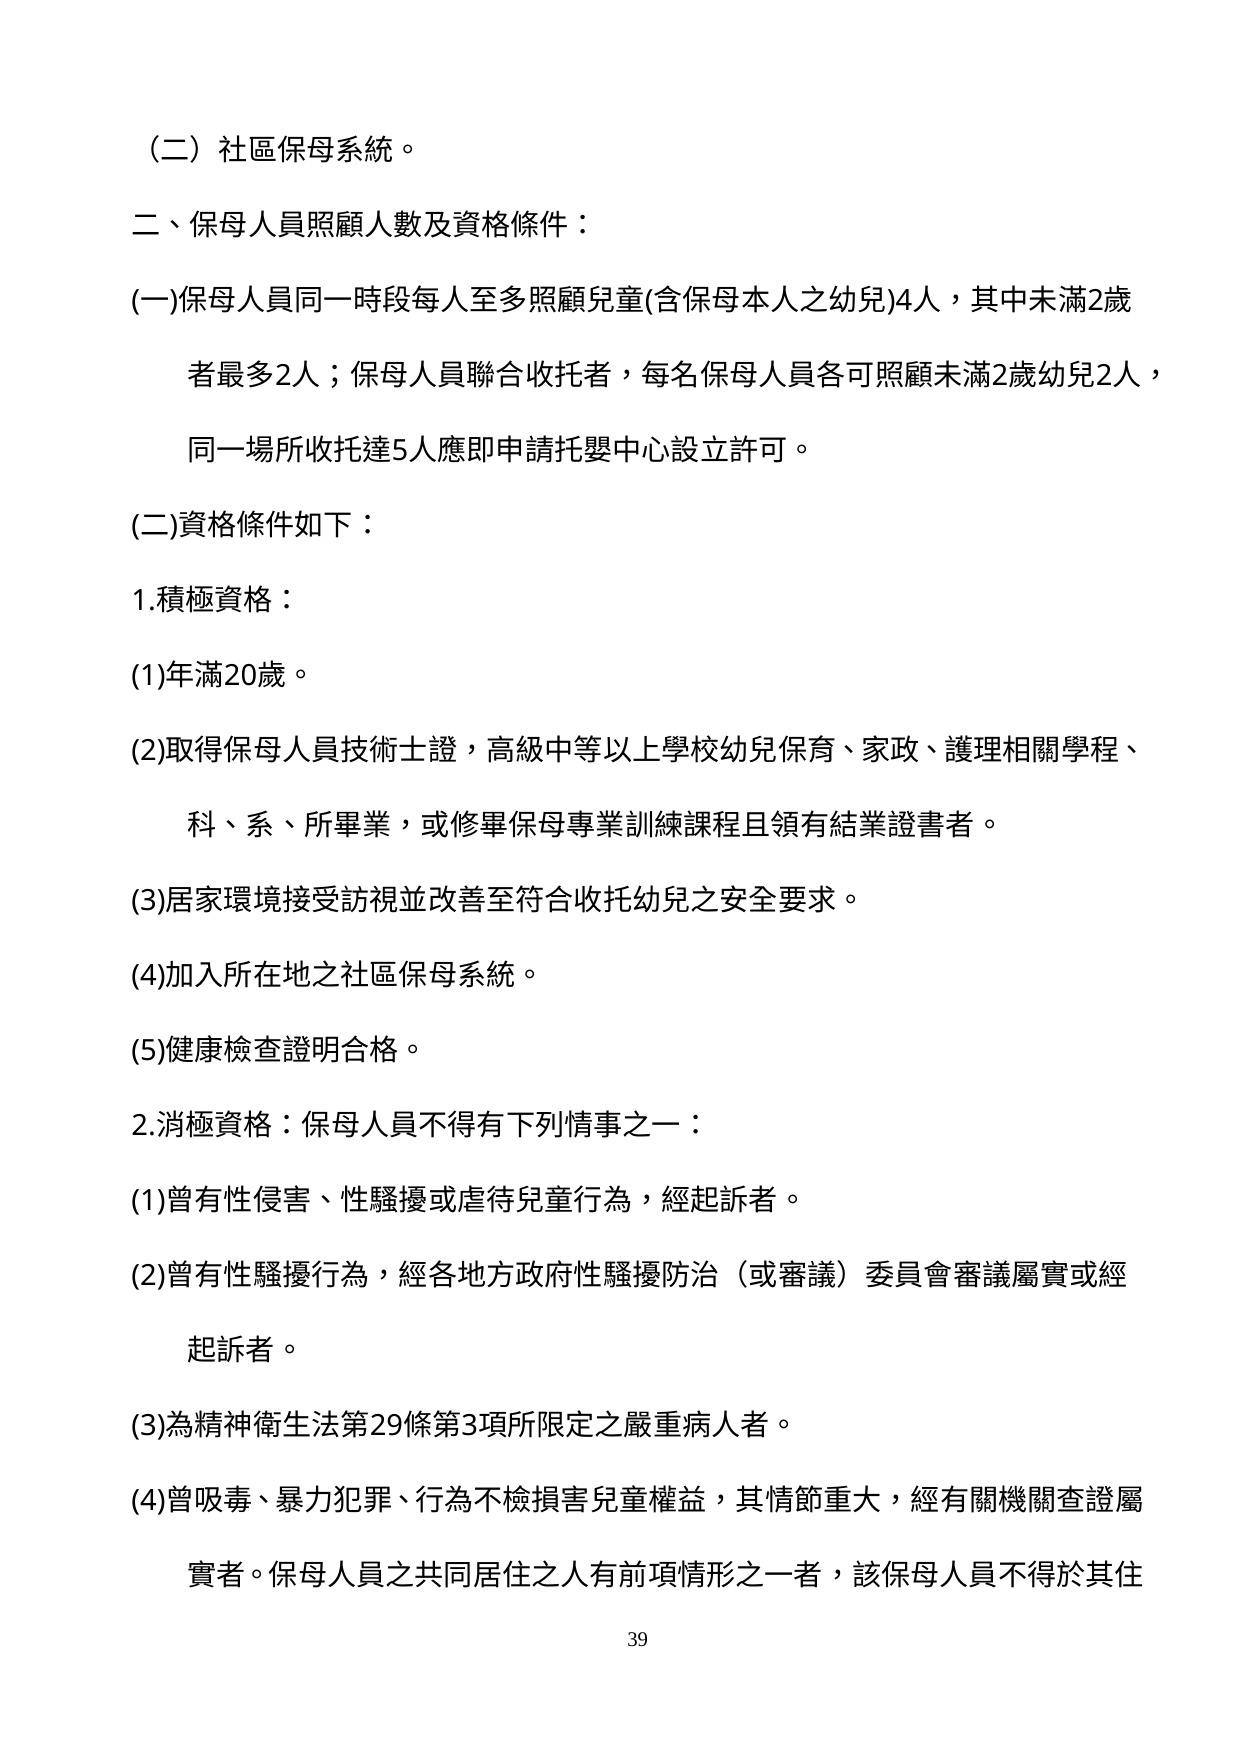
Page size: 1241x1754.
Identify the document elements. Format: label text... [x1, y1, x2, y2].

text (2)取得保母人員技術士證，高級中等以上學校幼兒保育、家政、護理相關學程、科、系、所畢業，或修畢保母專業訓練課程且領有結業證書者。 [131, 711, 1144, 861]
text (2)曾有性騷擾行為，經各地方政府性騷擾防治（或審議）委員會審議屬實或經起訴者。 [131, 1236, 1144, 1386]
text (4)曾吸毒、暴力犯罪、行為不檢損害兒童權益，其情節重大，經有關機關查證屬實者。保母人員之共同居住之人有前項情形之一者，該保母人員不得於其住 [131, 1461, 1144, 1611]
text (3)為精神衛生法第29條第3項所限定之嚴重病人者。 [131, 1386, 1144, 1461]
text (4)加入所在地之社區保母系統。 [131, 936, 1144, 1011]
text （二）社區保母系統。 [131, 111, 1144, 186]
text (二)資格條件如下： [131, 486, 1144, 561]
text (1)曾有性侵害、性騷擾或虐待兒童行為，經起訴者。 [131, 1161, 1144, 1236]
text (5)健康檢查證明合格。 [131, 1011, 1144, 1086]
text (1)年滿20歲。 [131, 636, 1144, 711]
text 二、保母人員照顧人數及資格條件： [131, 186, 1144, 261]
text (3)居家環境接受訪視並改善至符合收托幼兒之安全要求。 [131, 861, 1144, 936]
text 2.消極資格：保母人員不得有下列情事之一： [131, 1086, 1144, 1161]
text 1.積極資格： [131, 561, 1144, 636]
text (一)保母人員同一時段每人至多照顧兒童(含保母本人之幼兒)4人，其中未滿2歲者最多2人；保母人員聯合收托者，每名保母人員各可照顧未滿2歲幼兒2人，同一場所收托達5人應即申請托嬰中心設立許可。 [131, 261, 1144, 486]
